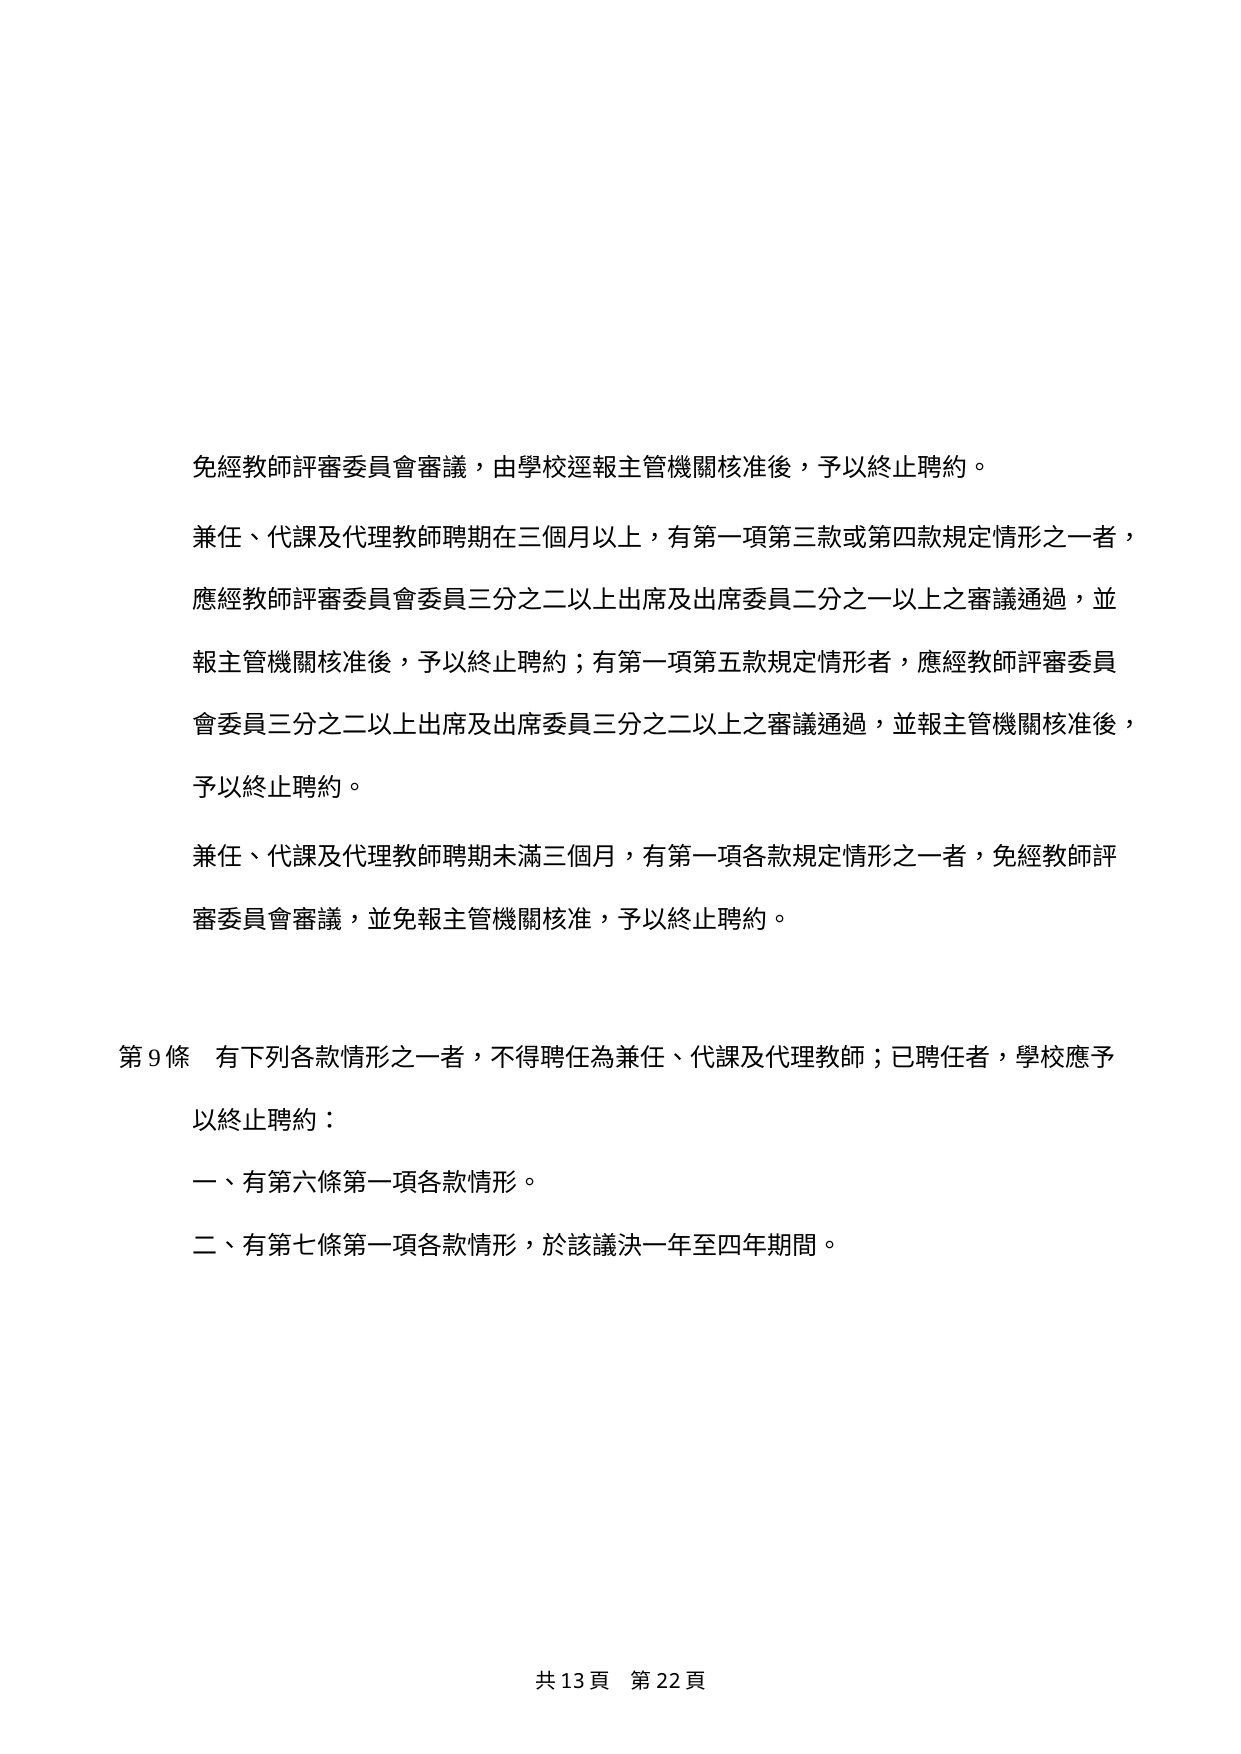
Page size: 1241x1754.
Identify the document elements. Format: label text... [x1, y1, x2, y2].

text 兼任、代課及代理教師聘期未滿三個月，有第一項各款規定情形之一者，免經教師評審委員會審議，並免報主管機關核准，予以終止聘約。 [192, 813, 1122, 938]
text 免經教師評審委員會審議，由學校逕報主管機關核准後，予以終止聘約。 [192, 424, 1122, 487]
text 一、有第六條第一項各款情形。 [192, 1139, 1122, 1202]
text 兼任、代課及代理教師聘期在三個月以上，有第一項第三款或第四款規定情形之一者，應經教師評審委員會委員三分之二以上出席及出席委員二分之一以上之審議通過，並報主管機關核准後，予以終止聘約；有第一項第五款規定情形者，應經教師評審委員會委員三分之二以上出席及出席委員三分之二以上之審議通過，並報主管機關核准後，予以終止聘約。 [192, 494, 1122, 806]
text 二、有第七條第一項各款情形，於該議決一年至四年期間。 [192, 1202, 1122, 1264]
text 第9條 有下列各款情形之一者，不得聘任為兼任、代課及代理教師；已聘任者，學校應予以終止聘約： [118, 1014, 1122, 1139]
